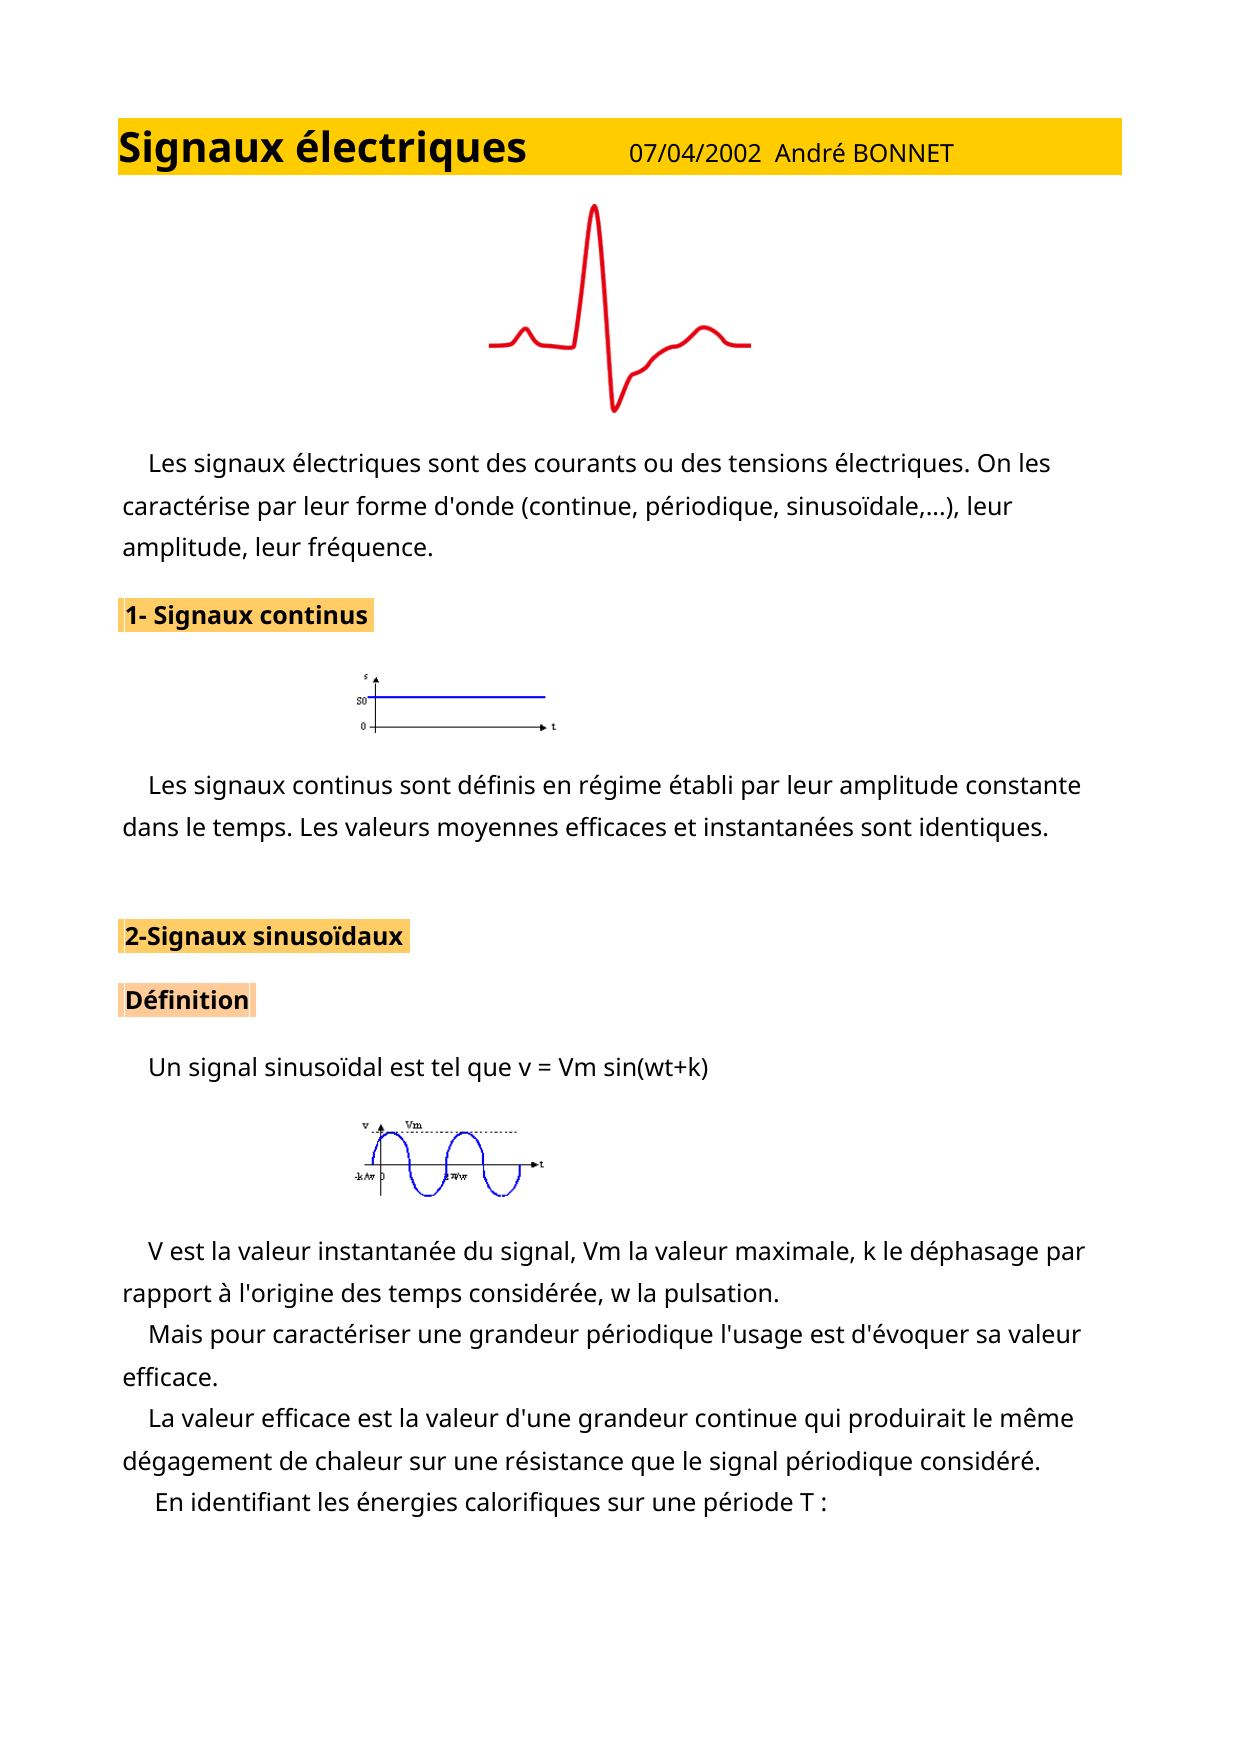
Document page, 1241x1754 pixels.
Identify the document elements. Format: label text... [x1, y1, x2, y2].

text Les signaux continus sont définis en régime établi par leur amplitude constante dans le temps. Les valeurs moyennes efficaces et instantanées sont identiques. [119, 807, 1052, 846]
text Les signaux continus sont définis en régime établi par leur amplitude constante dans le temps. Les valeurs moyennes efficaces et instantanées sont identiques. [119, 765, 1092, 805]
text Les signaux électriques sont des courants ou des tensions électriques. On les caractérise par leur forme d'onde (continue, périodique, sinusoïdale,...), leur amplitude, leur fréquence. [119, 443, 1061, 483]
text [713, 1046, 1122, 1088]
picture [488, 204, 752, 413]
text 1- Signaux continus [118, 598, 1122, 734]
picture [354, 673, 558, 734]
picture [354, 1117, 547, 1200]
text Signaux électriques 07/04/2002 André BONNET [118, 118, 1122, 175]
text Les signaux électriques sont des courants ou des tensions électriques. On les caractérise par leur forme d'onde (continue, périodique, sinusoïdale,...), leur amplitude, leur fréquence. [119, 527, 437, 567]
text Définition [118, 982, 1122, 1017]
text V est la valeur instantanée du signal, Vm la valeur maximale, k le déphasage par rapport à l'origine des temps considérée, w la pulsation. Mais pour caractériser une grandeur périodique l'usage est d'évoquer sa valeur efficace. La valeur efficace est la valeur d'une grandeur continue qui produirait le même dégagement de chaleur sur une résistance que le signal périodique considéré. En identifiant les énergies calorifiques sur une période T : [119, 1229, 1122, 1523]
text Les signaux électriques sont des courants ou des tensions électriques. On les caractérise par leur forme d'onde (continue, périodique, sinusoïdale,...), leur amplitude, leur fréquence. [438, 442, 1122, 568]
text 2-Signaux sinusoïdaux [118, 877, 1122, 953]
text Les signaux continus sont définis en régime établi par leur amplitude constante dans le temps. Les valeurs moyennes efficaces et instantanées sont identiques. [1053, 763, 1122, 847]
text Un signal sinusoïdal est tel que v = Vm sin(wt+k) [119, 1047, 712, 1087]
text Les signaux électriques sont des courants ou des tensions électriques. On les caractérise par leur forme d'onde (continue, périodique, sinusoïdale,...), leur amplitude, leur fréquence. [119, 485, 1023, 525]
